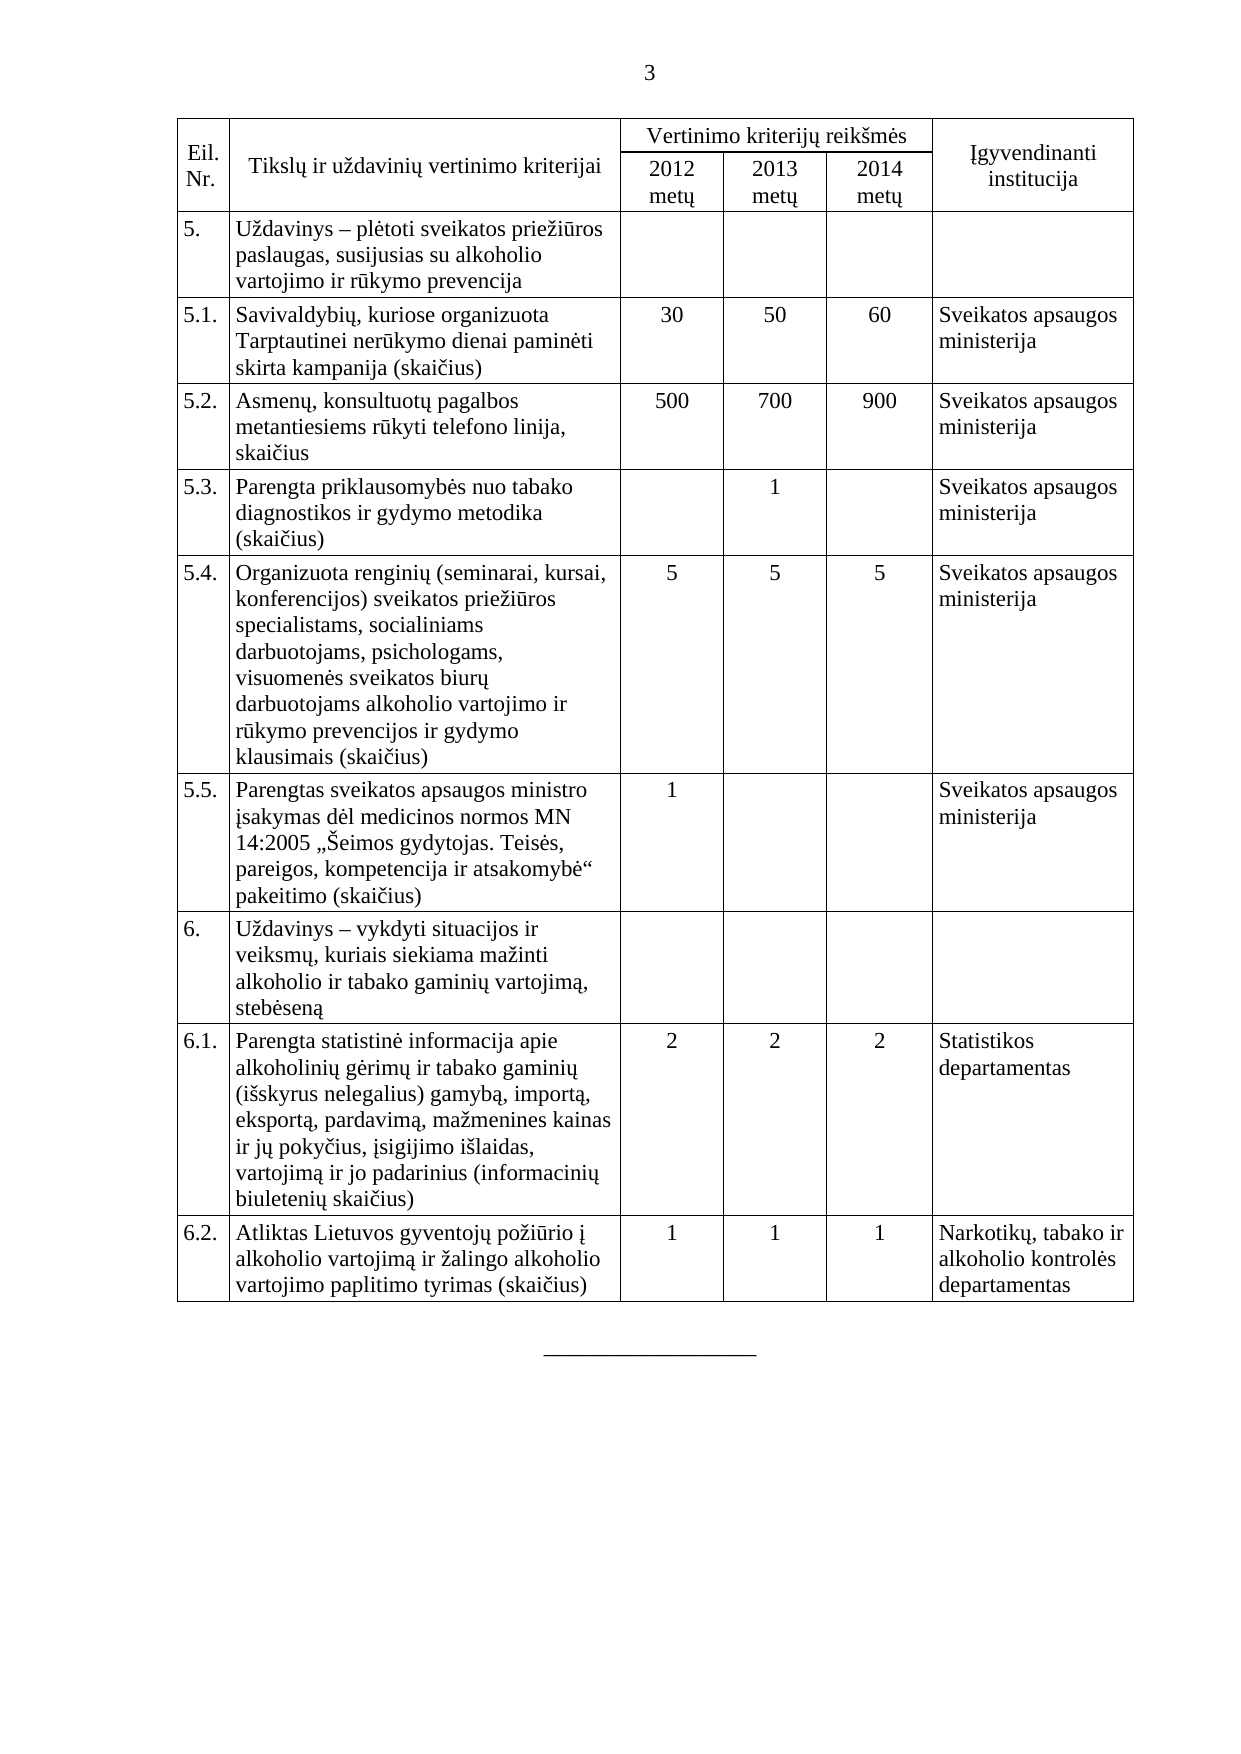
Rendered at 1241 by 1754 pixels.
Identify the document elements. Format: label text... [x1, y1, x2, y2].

text _________________ [177, 1330, 1122, 1359]
table_header Įgyvendinanti institucija [933, 119, 1133, 211]
table_cell Atliktas Lietuvos gyventojų požiūrio į alkoholio vartojimą ir žalingo alkoholio vartojimo paplitimo tyrimas (skaičius) [230, 1216, 620, 1301]
table_cell Uždavinys – vykdyti situacijos ir veiksmų, kuriais siekiama mažinti alkoholio ir tabako gaminių vartojimą, stebėseną [230, 912, 620, 1023]
table_cell [621, 212, 723, 297]
table_cell 1 [621, 1216, 723, 1301]
table_cell [724, 912, 826, 1023]
table_cell [933, 212, 1133, 297]
table_cell 5.5. [178, 774, 229, 911]
table_cell 5.3. [178, 470, 229, 555]
table_cell [827, 470, 932, 555]
table_cell [621, 912, 723, 1023]
table_header Eil. Nr. [178, 119, 229, 211]
table_cell [724, 774, 826, 911]
table_cell 1 [621, 774, 723, 911]
table_cell 5.1. [178, 298, 229, 383]
table_cell 60 [827, 298, 932, 383]
table_cell 500 [621, 384, 723, 469]
table_cell 30 [621, 298, 723, 383]
table_cell Sveikatos apsaugos ministerija [933, 556, 1133, 772]
table_cell 1 [827, 1216, 932, 1301]
table_cell 2013 metų [724, 153, 826, 211]
table_cell 6.2. [178, 1216, 229, 1301]
table_cell 1 [724, 1216, 826, 1301]
table_cell [827, 774, 932, 911]
table_cell Sveikatos apsaugos ministerija [933, 470, 1133, 555]
table_cell [933, 912, 1133, 1023]
table_cell Statistikos departamentas [933, 1024, 1133, 1215]
table_cell Parengtas sveikatos apsaugos ministro įsakymas dėl medicinos normos MN 14:2005 „Šeimos gydytojas. Teisės, pareigos, kompetencija ir atsakomybė“ pakeitimo (skaičius) [230, 774, 620, 911]
table_cell [827, 212, 932, 297]
table_cell 2012 metų [621, 153, 723, 211]
table_cell 2 [724, 1024, 826, 1215]
table_cell Asmenų, konsultuotų pagalbos metantiesiems rūkyti telefono linija, skaičius [230, 384, 620, 469]
table_cell 900 [827, 384, 932, 469]
table_cell [827, 912, 932, 1023]
table_cell 700 [724, 384, 826, 469]
table_cell [724, 212, 826, 297]
table_cell 2 [621, 1024, 723, 1215]
table_cell 6.1. [178, 1024, 229, 1215]
table_cell 50 [724, 298, 826, 383]
table_cell 6. [178, 912, 229, 1023]
table_cell Narkotikų, tabako ir alkoholio kontrolės departamentas [933, 1216, 1133, 1301]
table_cell 1 [724, 470, 826, 555]
table_header Tikslų ir uždavinių vertinimo kriterijai [230, 119, 620, 211]
table_cell 5.4. [178, 556, 229, 772]
table_cell Parengta statistinė informacija apie alkoholinių gėrimų ir tabako gaminių (išskyrus nelegalius) gamybą, importą, eksportą, pardavimą, mažmenines kainas ir jų pokyčius, įsigijimo išlaidas, vartojimą ir jo padarinius (informacinių biuletenių skaičius) [230, 1024, 620, 1215]
table_cell Sveikatos apsaugos ministerija [933, 384, 1133, 469]
table_cell 5. [178, 212, 229, 297]
table_cell 5 [827, 556, 932, 772]
table_cell [621, 470, 723, 555]
table_cell Uždavinys – plėtoti sveikatos priežiūros paslaugas, susijusias su alkoholio vartojimo ir rūkymo prevencija [230, 212, 620, 297]
table_cell Parengta priklausomybės nuo tabako diagnostikos ir gydymo metodika (skaičius) [230, 470, 620, 555]
table_cell 2 [827, 1024, 932, 1215]
table_cell 2014 metų [827, 153, 932, 211]
table_header Vertinimo kriterijų reikšmės [621, 119, 932, 151]
table_cell Sveikatos apsaugos ministerija [933, 774, 1133, 911]
table_cell 5 [724, 556, 826, 772]
table_cell Sveikatos apsaugos ministerija [933, 298, 1133, 383]
table_cell Savivaldybių, kuriose organizuota Tarptautinei nerūkymo dienai paminėti skirta kampanija (skaičius) [230, 298, 620, 383]
table_cell Organizuota renginių (seminarai, kursai, konferencijos) sveikatos priežiūros specialistams, socialiniams darbuotojams, psichologams, visuomenės sveikatos biurų darbuotojams alkoholio vartojimo ir rūkymo prevencijos ir gydymo klausimais (skaičius) [230, 556, 620, 772]
table_cell 5 [621, 556, 723, 772]
table_cell 5.2. [178, 384, 229, 469]
